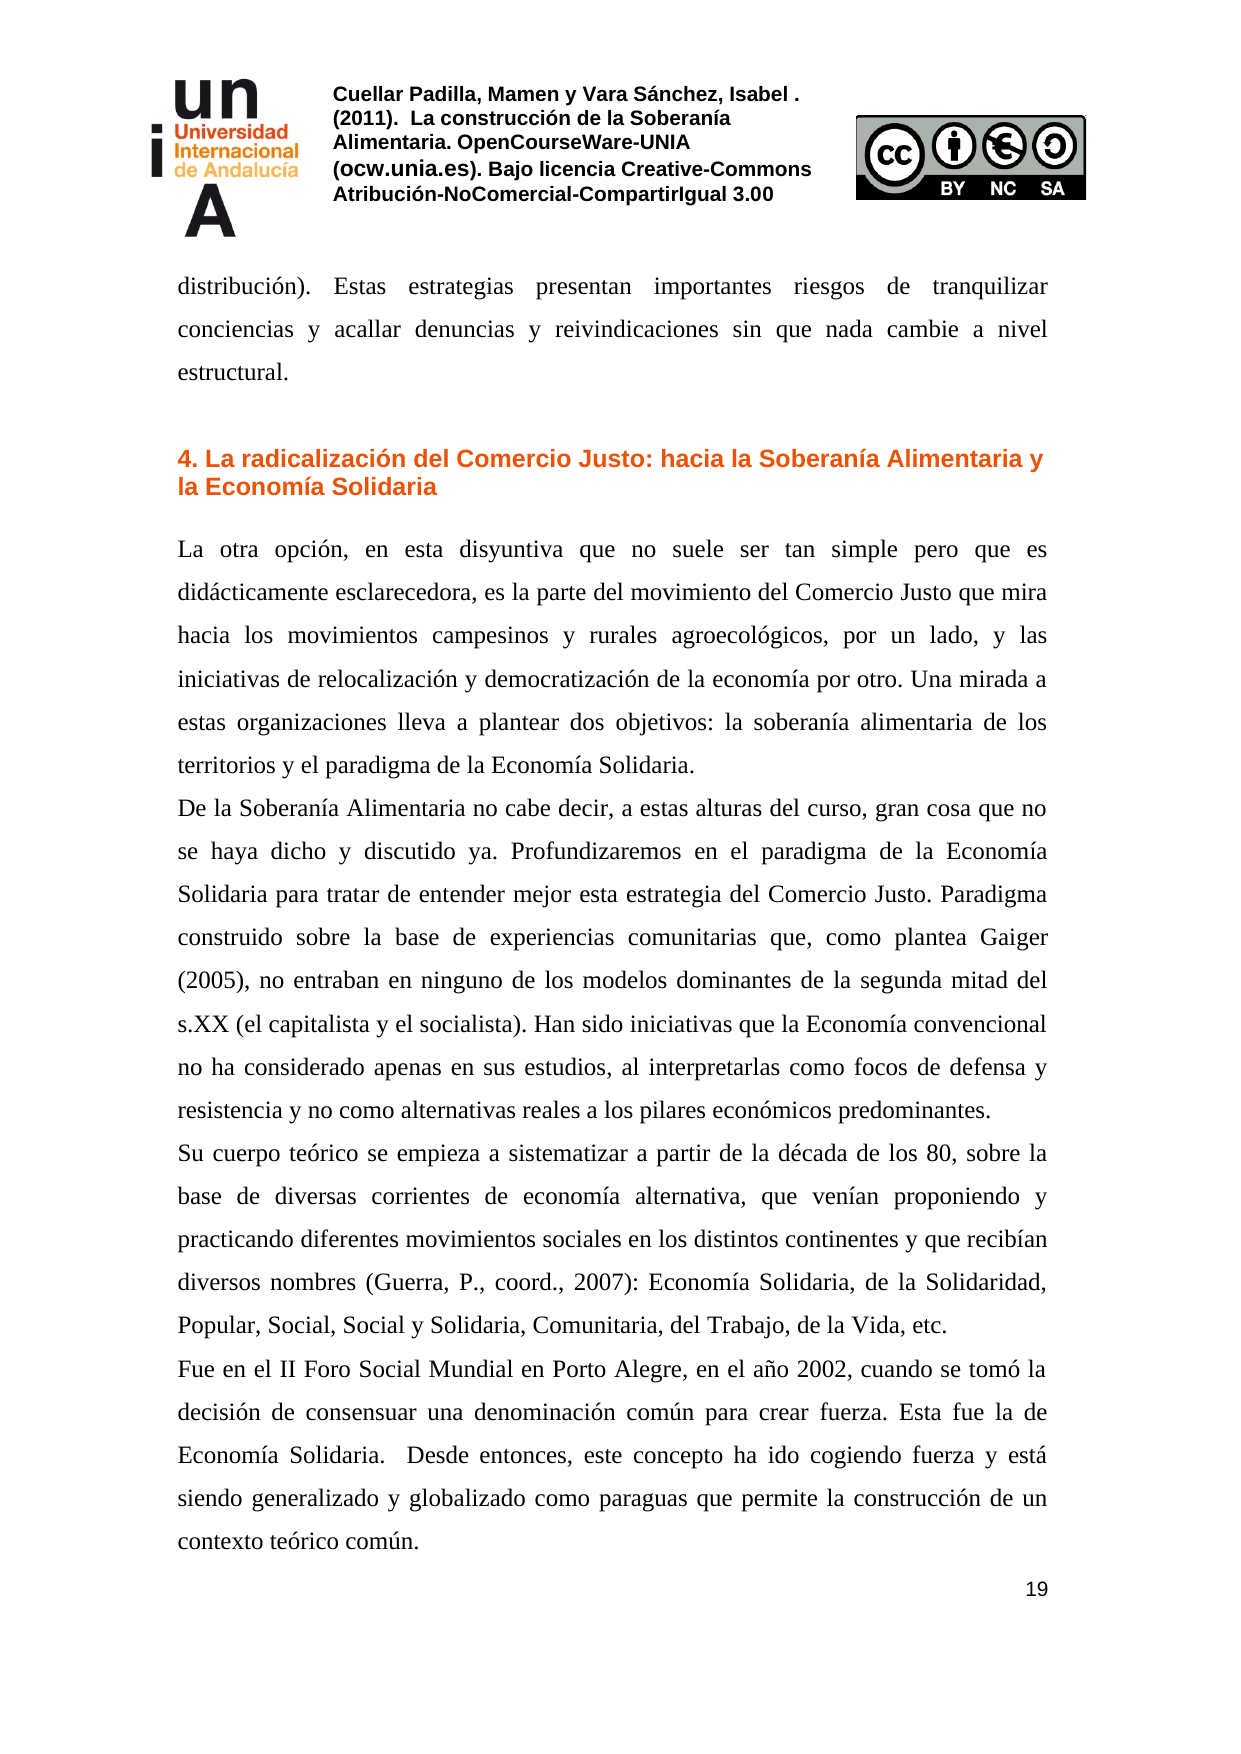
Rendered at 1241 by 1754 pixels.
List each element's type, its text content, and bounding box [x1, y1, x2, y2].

text Fue en el II Foro Social Mundial en Porto Alegre, en el año 2002, cuando se tomó la decisión de consensuar una denominación común para crear fuerza. Esta fue la de Economía Solidaria. Desde entonces, este concepto ha ido cogiendo fuerza y está siendo generalizado y globalizado como paraguas que permite la construcción de un contexto teórico común. [177, 1354, 1048, 1555]
text La otra opción, en esta disyuntiva que no suele ser tan simple pero que es didácticamente esclarecedora, es la parte del movimiento del Comercio Justo que mira hacia los movimientos campesinos y rurales agroecológicos, por un lado, y las iniciativas de relocalización y democratización de la economía por otro. Una mirada a estas organizaciones lleva a plantear dos objetivos: la soberanía alimentaria de los territorios y el paradigma de la Economía Solidaria. [177, 534, 1048, 779]
text De la Soberanía Alimentaria no cabe decir, a estas alturas del curso, gran cosa que no se haya dicho y discutido ya. Profundizaremos en el paradigma de la Economía Solidaria para tratar de entender mejor esta estrategia del Comercio Justo. Paradigma construido sobre la base de experiencias comunitarias que, como plantea Gaiger (2005), no entraban en ninguno de los modelos dominantes de la segunda mitad del s.XX (el capitalista y el socialista). Han sido iniciativas que la Economía convencional no ha considerado apenas en sus estudios, al interpretarlas como focos de defensa y resistencia y no como alternativas reales a los pilares económicos predominantes. [177, 793, 1048, 1124]
picture [148, 75, 303, 240]
text distribución). Estas estrategias presentan importantes riesgos de tranquilizar conciencias y acallar denuncias y reivindicaciones sin que nada cambie a nivel estructural. [177, 271, 1048, 386]
text 4. La radicalización del Comercio Justo: hacia la Soberanía Alimentaria y la Economía Solidaria [177, 443, 1048, 501]
text Su cuerpo teórico se empieza a sistematizar a partir de la década de los 80, sobre la base de diversas corrientes de economía alternativa, que venían proponiendo y practicando diferentes movimientos sociales en los distintos continentes y que recibían diversos nombres (Guerra, P., coord., 2007): Economía Solidaria, de la Solidaridad, Popular, Social, Social y Solidaria, Comunitaria, del Trabajo, de la Vida, etc. [177, 1138, 1048, 1339]
